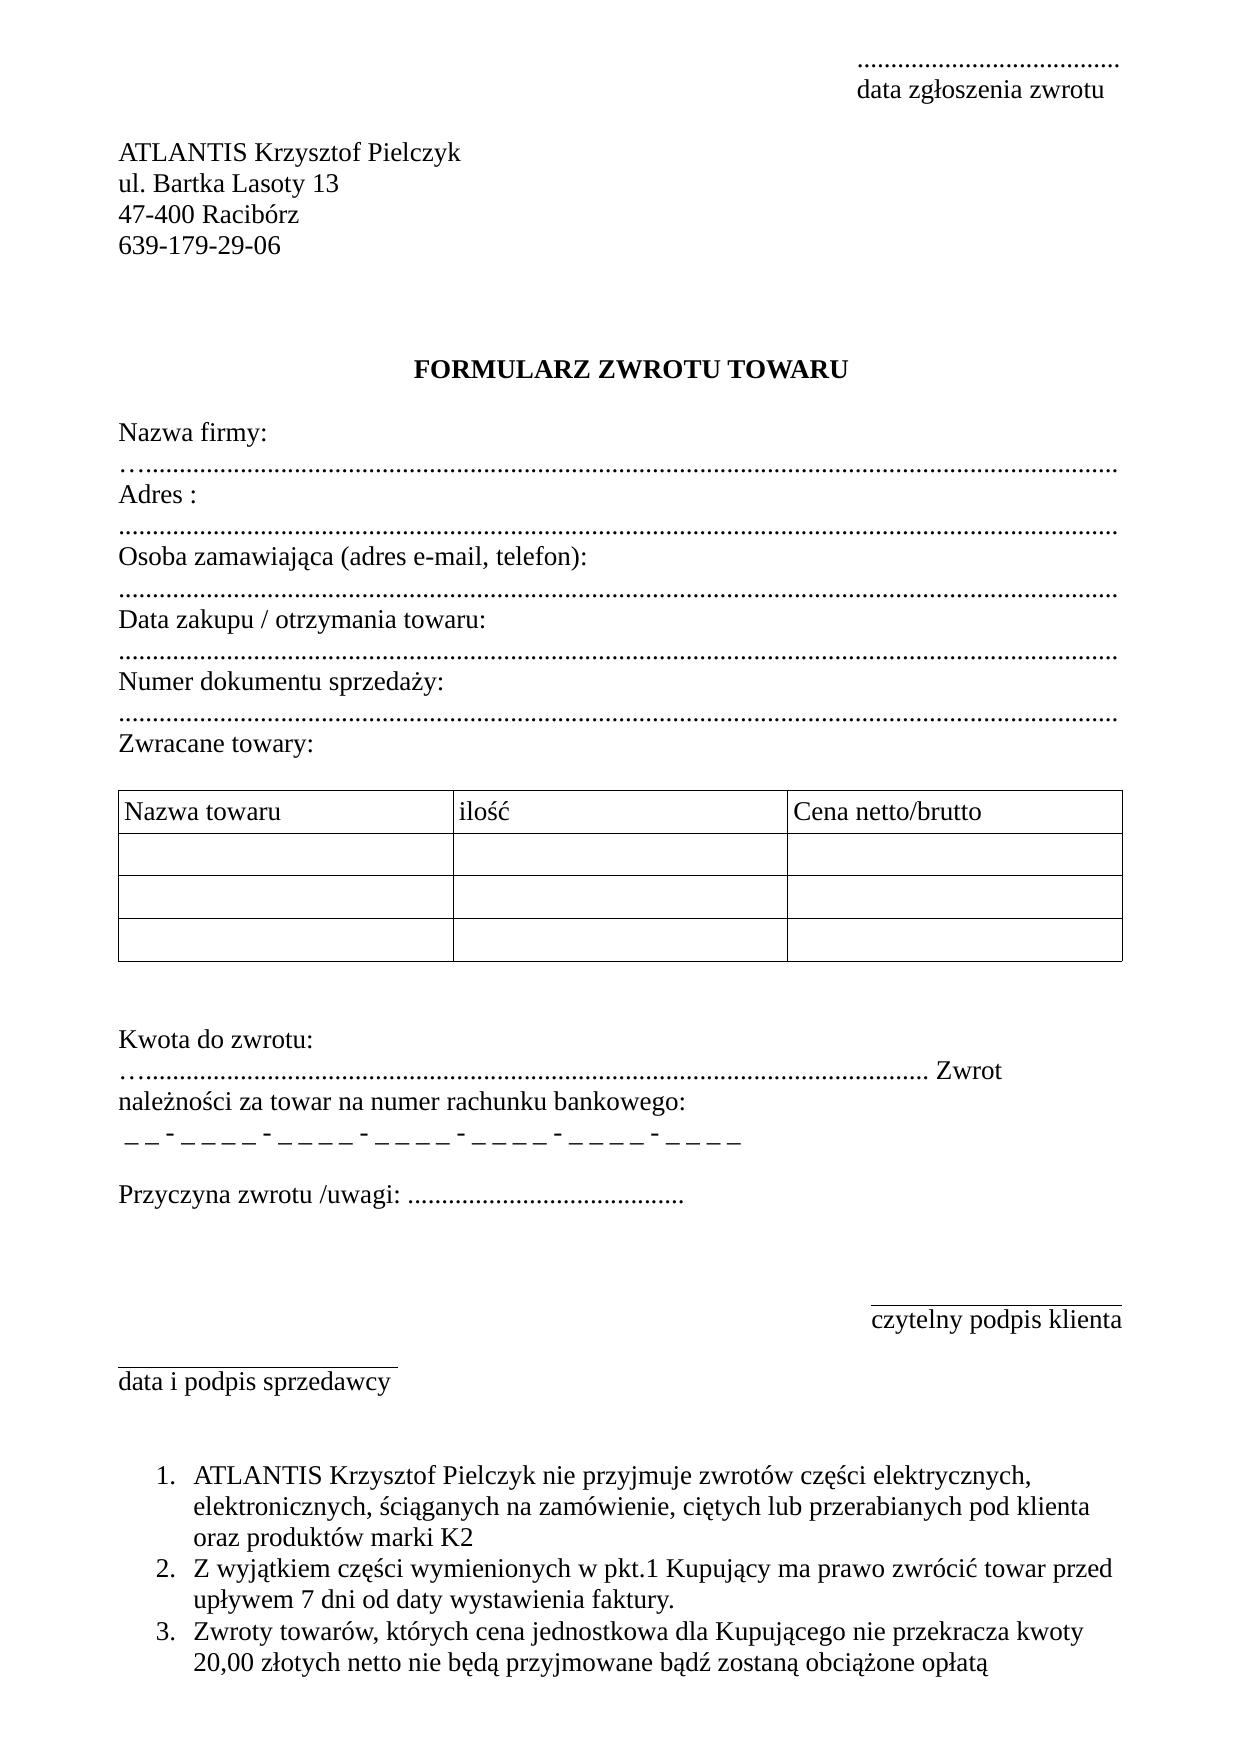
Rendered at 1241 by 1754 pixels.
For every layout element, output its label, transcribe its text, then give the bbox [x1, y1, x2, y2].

text ....................................... data zgłoszenia zwrotu [118, 42, 1122, 104]
text .................................................................................................................................................... [118, 696, 1122, 727]
table_cell [788, 876, 1122, 918]
text Numer dokumentu sprzedaży: [118, 665, 1122, 696]
list Zwroty towarów, których cena jednostkowa dla Kupującego nie przekracza kwoty 20,00 złotych netto nie będą przyjmowane bądź zostaną obciążone opłatą [156, 1615, 1122, 1677]
text _ _ - _ _ _ _ - _ _ _ _ - _ _ _ _ - _ _ _ _ - _ _ _ _ - _ _ _ _ [118, 1116, 1122, 1147]
table_cell [788, 919, 1122, 961]
table_cell [119, 919, 453, 961]
text .................................................................................................................................................... [118, 634, 1122, 665]
table_cell [119, 834, 453, 875]
text .................................................................................................................................................... [118, 509, 1122, 541]
text Kwota do zwrotu: ….................................................................................................................... Zwrot należności za towar na numer rachunku bankowego: [118, 1023, 1122, 1116]
table_cell [788, 834, 1122, 875]
text 639-179-29-06 [118, 229, 1122, 260]
text czytelny podpis klienta [118, 1303, 1122, 1334]
table_cell [454, 834, 787, 875]
text data i podpis sprzedawcy [118, 1366, 1122, 1397]
text 47-400 Racibórz [118, 198, 1122, 229]
text ul. Bartka Lasoty 13 [118, 167, 1122, 198]
text Data zakupu / otrzymania towaru: [118, 603, 1122, 634]
list ATLANTIS Krzysztof Pielczyk nie przyjmuje zwrotów części elektrycznych, elektronicznych, ściąganych na zamówienie, ciętych lub przerabianych pod klienta oraz produktów marki K2 [156, 1459, 1122, 1552]
text FORMULARZ ZWROTU TOWARU [118, 354, 1122, 385]
table_header Nazwa towaru [119, 791, 453, 832]
text Adres : [118, 478, 1122, 509]
text ATLANTIS Krzysztof Pielczyk [118, 136, 1122, 167]
list Z wyjątkiem części wymienionych w pkt.1 Kupujący ma prawo zwrócić towar przed upływem 7 dni od daty wystawienia faktury. [156, 1552, 1122, 1615]
table_cell [454, 876, 787, 918]
text Przyczyna zwrotu /uwagi: ......................................... [118, 1179, 1122, 1210]
table_cell [454, 919, 787, 961]
table_header Cena netto/brutto [788, 791, 1122, 832]
text Osoba zamawiająca (adres e-mail, telefon): [118, 541, 1122, 572]
text Nazwa firmy: …................................................................................................................................................ [118, 416, 1122, 478]
text .................................................................................................................................................... [118, 572, 1122, 603]
text Zwracane towary: [118, 727, 1122, 758]
table_header ilość [454, 791, 787, 832]
table_cell [119, 876, 453, 918]
